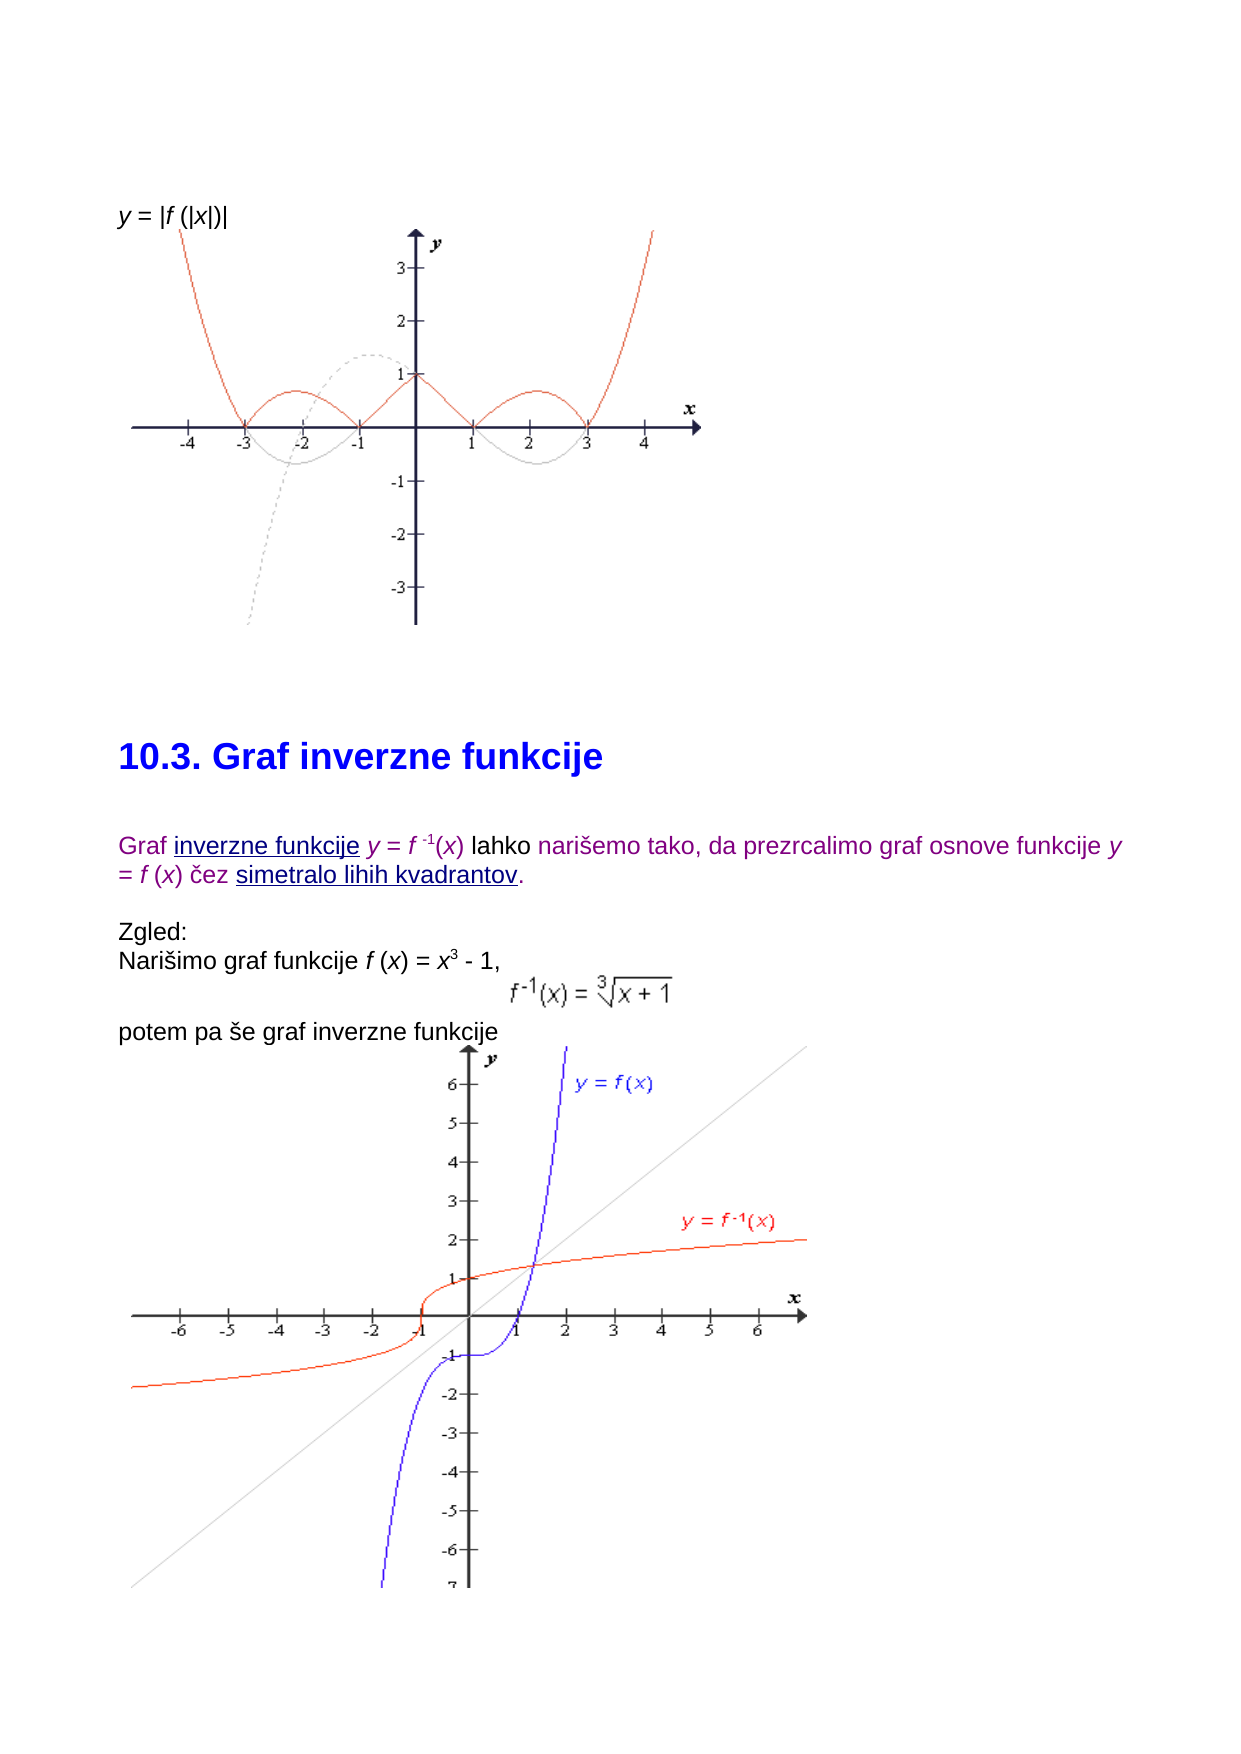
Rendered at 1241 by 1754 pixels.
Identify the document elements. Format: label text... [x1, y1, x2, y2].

picture [505, 974, 674, 1011]
picture [131, 1045, 807, 1588]
text Graf inverzne funkcije y = f -1(x) lahko narišemo tako, da prezrcalimo graf osnove funkcije y = f (x) čez simetralo lihih kvadrantov. Zgled: Narišimo graf funkcije f (x) = x3 - 1, potem pa še graf inverzne funkcije [118, 831, 1122, 1622]
text y = |f (|x|)| [118, 172, 1122, 655]
text 10.3. Graf inverzne funkcije [118, 734, 1122, 777]
text [118, 118, 1122, 147]
picture [131, 229, 701, 625]
